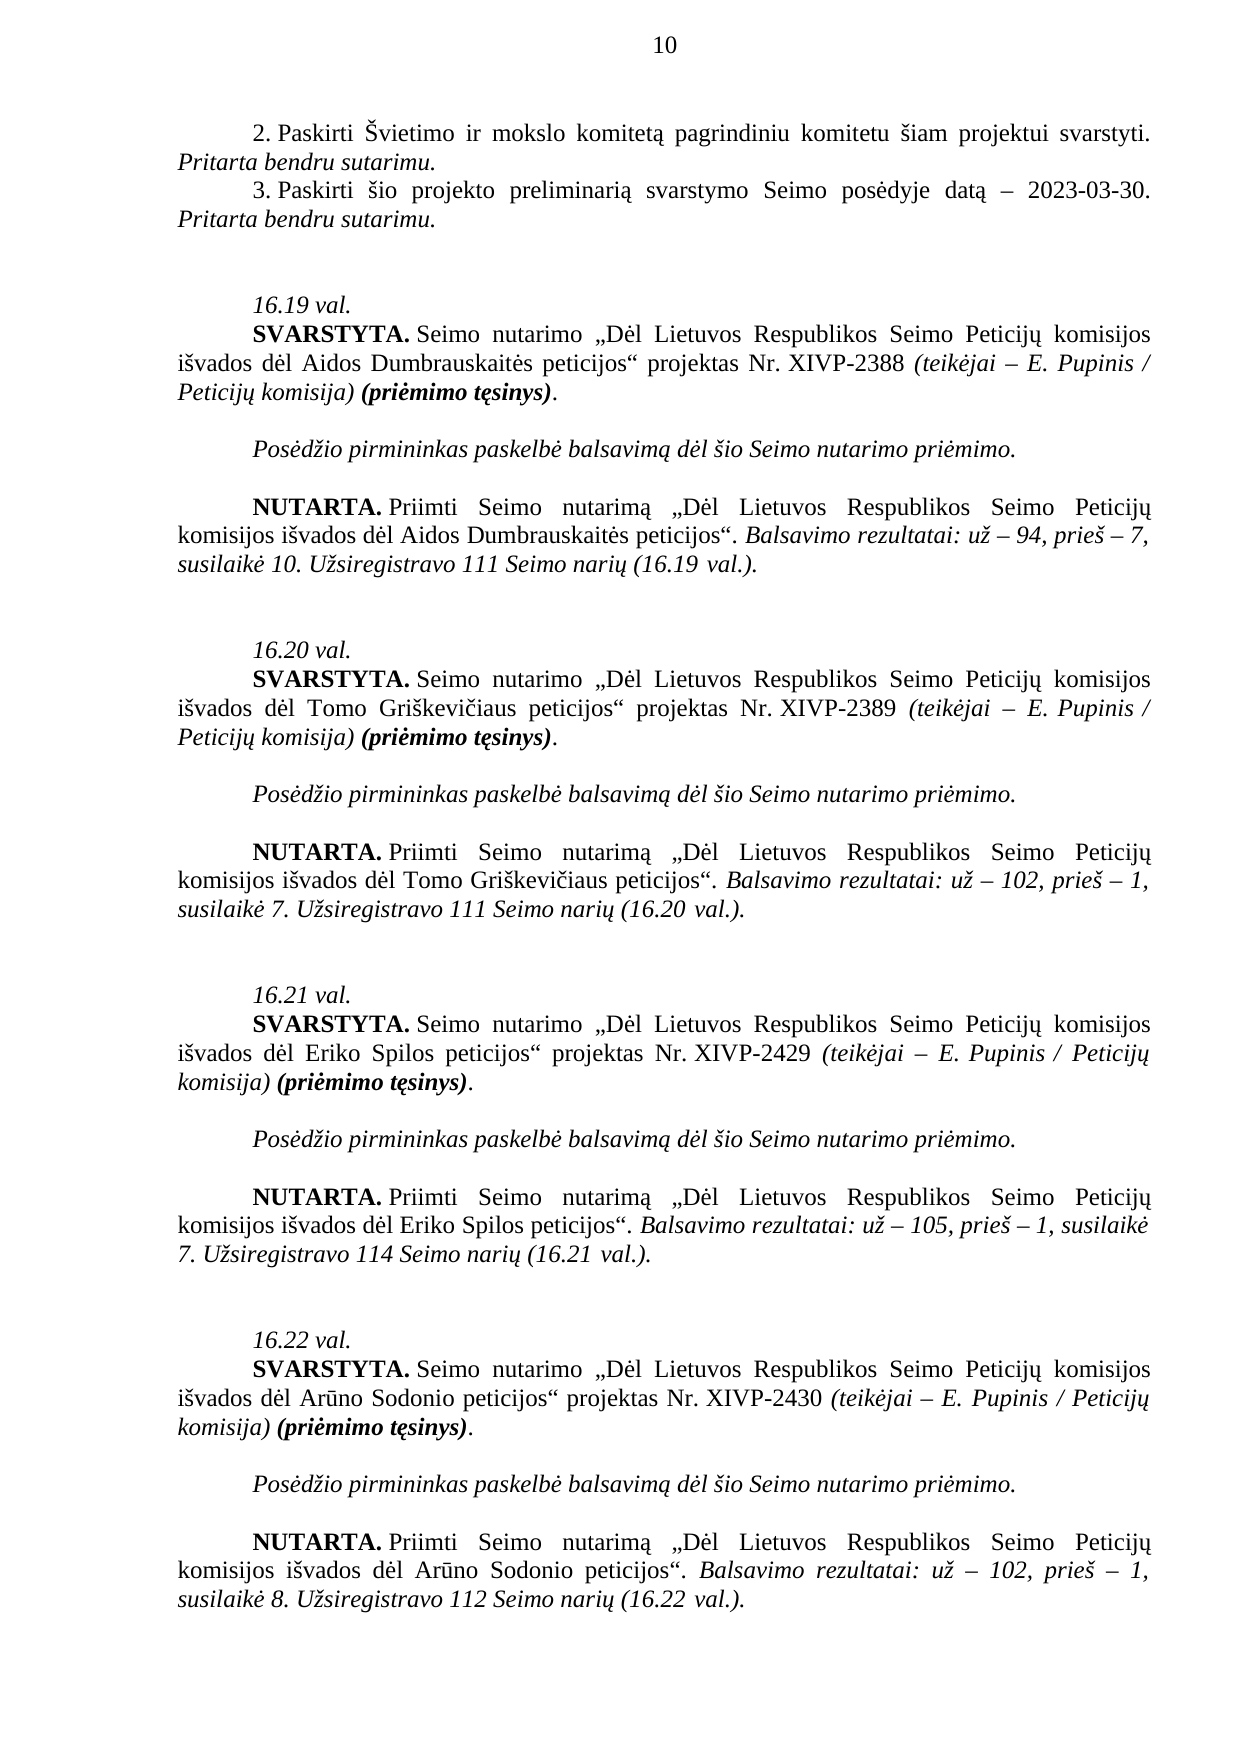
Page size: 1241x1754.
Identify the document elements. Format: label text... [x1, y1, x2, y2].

text Posėdžio pirmininkas paskelbė balsavimą dėl šio Seimo nutarimo priėmimo. [177, 434, 1152, 463]
text Posėdžio pirmininkas paskelbė balsavimą dėl šio Seimo nutarimo priėmimo. [177, 779, 1152, 808]
text 2. Paskirti Švietimo ir mokslo komitetą pagrindiniu komitetu šiam projektui svarstyti. Pritarta bendru sutarimu. [177, 118, 1152, 176]
text 16.20 val. [177, 636, 1152, 664]
text 16.19 val. [177, 291, 1152, 319]
text 3. Paskirti šio projekto preliminarią svarstymo Seimo posėdyje datą – 2023-03-30. Pritarta bendru sutarimu. [177, 176, 1152, 233]
text NUTARTA. Priimti Seimo nutarimą „Dėl Lietuvos Respublikos Seimo Peticijų komisijos išvados dėl Arūno Sodonio peticijos“. Balsavimo rezultatai: už – 102, prieš – 1, susilaikė 8. Užsiregistravo 112 Seimo narių (16.22 val.). [177, 1527, 1152, 1613]
text SVARSTYTA. Seimo nutarimo „Dėl Lietuvos Respublikos Seimo Peticijų komisijos išvados dėl Arūno Sodonio peticijos“ projektas Nr. XIVP-2430 (teikėjai – E. Pupinis / Peticijų komisija) (priėmimo tęsinys). [177, 1354, 1152, 1441]
text SVARSTYTA. Seimo nutarimo „Dėl Lietuvos Respublikos Seimo Peticijų komisijos išvados dėl Eriko Spilos peticijos“ projektas Nr. XIVP-2429 (teikėjai – E. Pupinis / Peticijų komisija) (priėmimo tęsinys). [177, 1009, 1152, 1096]
text SVARSTYTA. Seimo nutarimo „Dėl Lietuvos Respublikos Seimo Peticijų komisijos išvados dėl Aidos Dumbrauskaitės peticijos“ projektas Nr. XIVP-2388 (teikėjai – E. Pupinis / Peticijų komisija) (priėmimo tęsinys). [177, 319, 1152, 406]
text 16.21 val. [177, 981, 1152, 1009]
text SVARSTYTA. Seimo nutarimo „Dėl Lietuvos Respublikos Seimo Peticijų komisijos išvados dėl Tomo Griškevičiaus peticijos“ projektas Nr. XIVP-2389 (teikėjai – E. Pupinis / Peticijų komisija) (priėmimo tęsinys). [177, 664, 1152, 751]
text 16.22 val. [177, 1326, 1152, 1354]
text NUTARTA. Priimti Seimo nutarimą „Dėl Lietuvos Respublikos Seimo Peticijų komisijos išvados dėl Eriko Spilos peticijos“. Balsavimo rezultatai: už – 105, prieš – 1, susilaikė 7. Užsiregistravo 114 Seimo narių (16.21 val.). [177, 1182, 1152, 1268]
text Posėdžio pirmininkas paskelbė balsavimą dėl šio Seimo nutarimo priėmimo. [177, 1469, 1152, 1498]
text NUTARTA. Priimti Seimo nutarimą „Dėl Lietuvos Respublikos Seimo Peticijų komisijos išvados dėl Aidos Dumbrauskaitės peticijos“. Balsavimo rezultatai: už – 94, prieš – 7, susilaikė 10. Užsiregistravo 111 Seimo narių (16.19 val.). [177, 492, 1152, 578]
text Posėdžio pirmininkas paskelbė balsavimą dėl šio Seimo nutarimo priėmimo. [177, 1124, 1152, 1153]
text NUTARTA. Priimti Seimo nutarimą „Dėl Lietuvos Respublikos Seimo Peticijų komisijos išvados dėl Tomo Griškevičiaus peticijos“. Balsavimo rezultatai: už – 102, prieš – 1, susilaikė 7. Užsiregistravo 111 Seimo narių (16.20 val.). [177, 837, 1152, 923]
